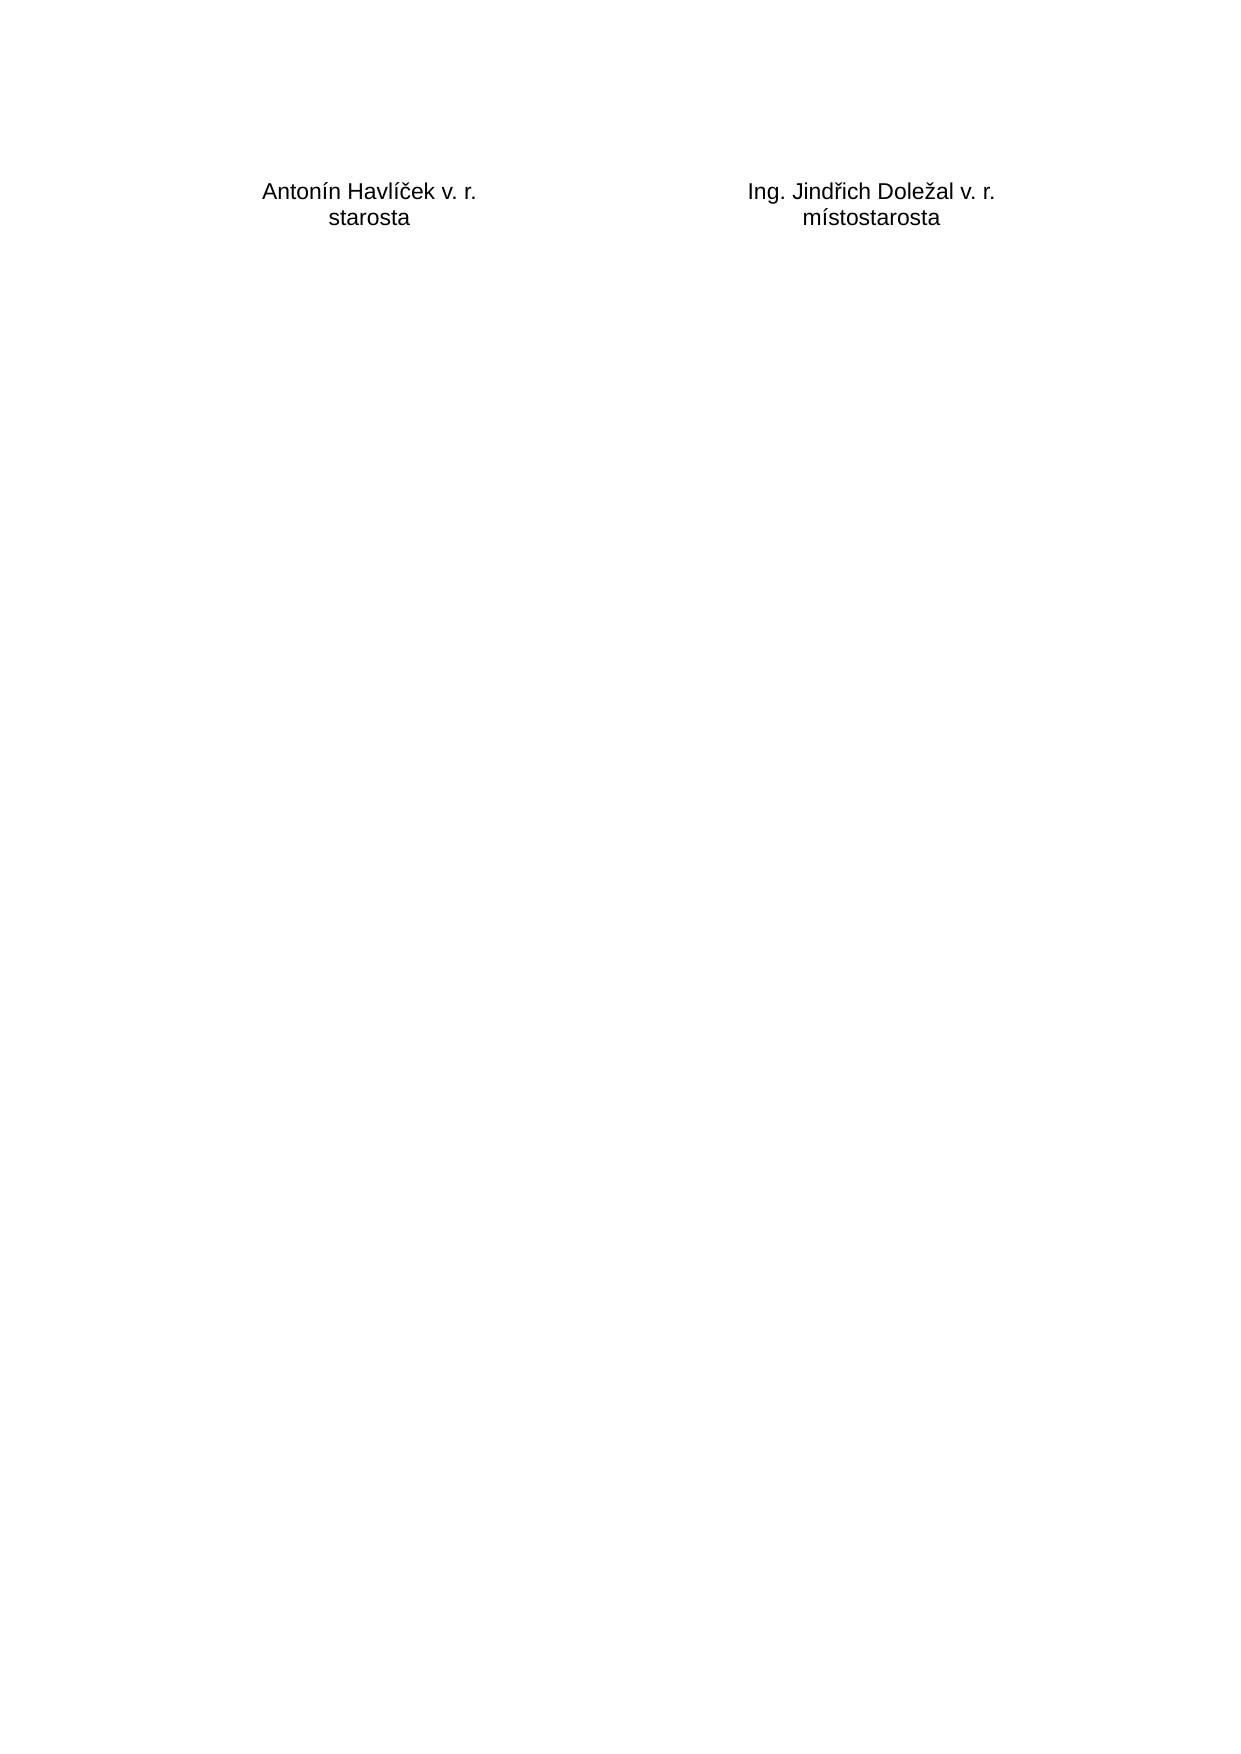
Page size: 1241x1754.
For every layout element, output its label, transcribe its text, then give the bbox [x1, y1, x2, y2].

table_cell [118, 236, 620, 354]
table_cell [620, 236, 1122, 354]
table_header Antonín Havlíček v. r. starosta [118, 118, 620, 236]
table_header Ing. Jindřich Doležal v. r. místostarosta [620, 118, 1122, 236]
